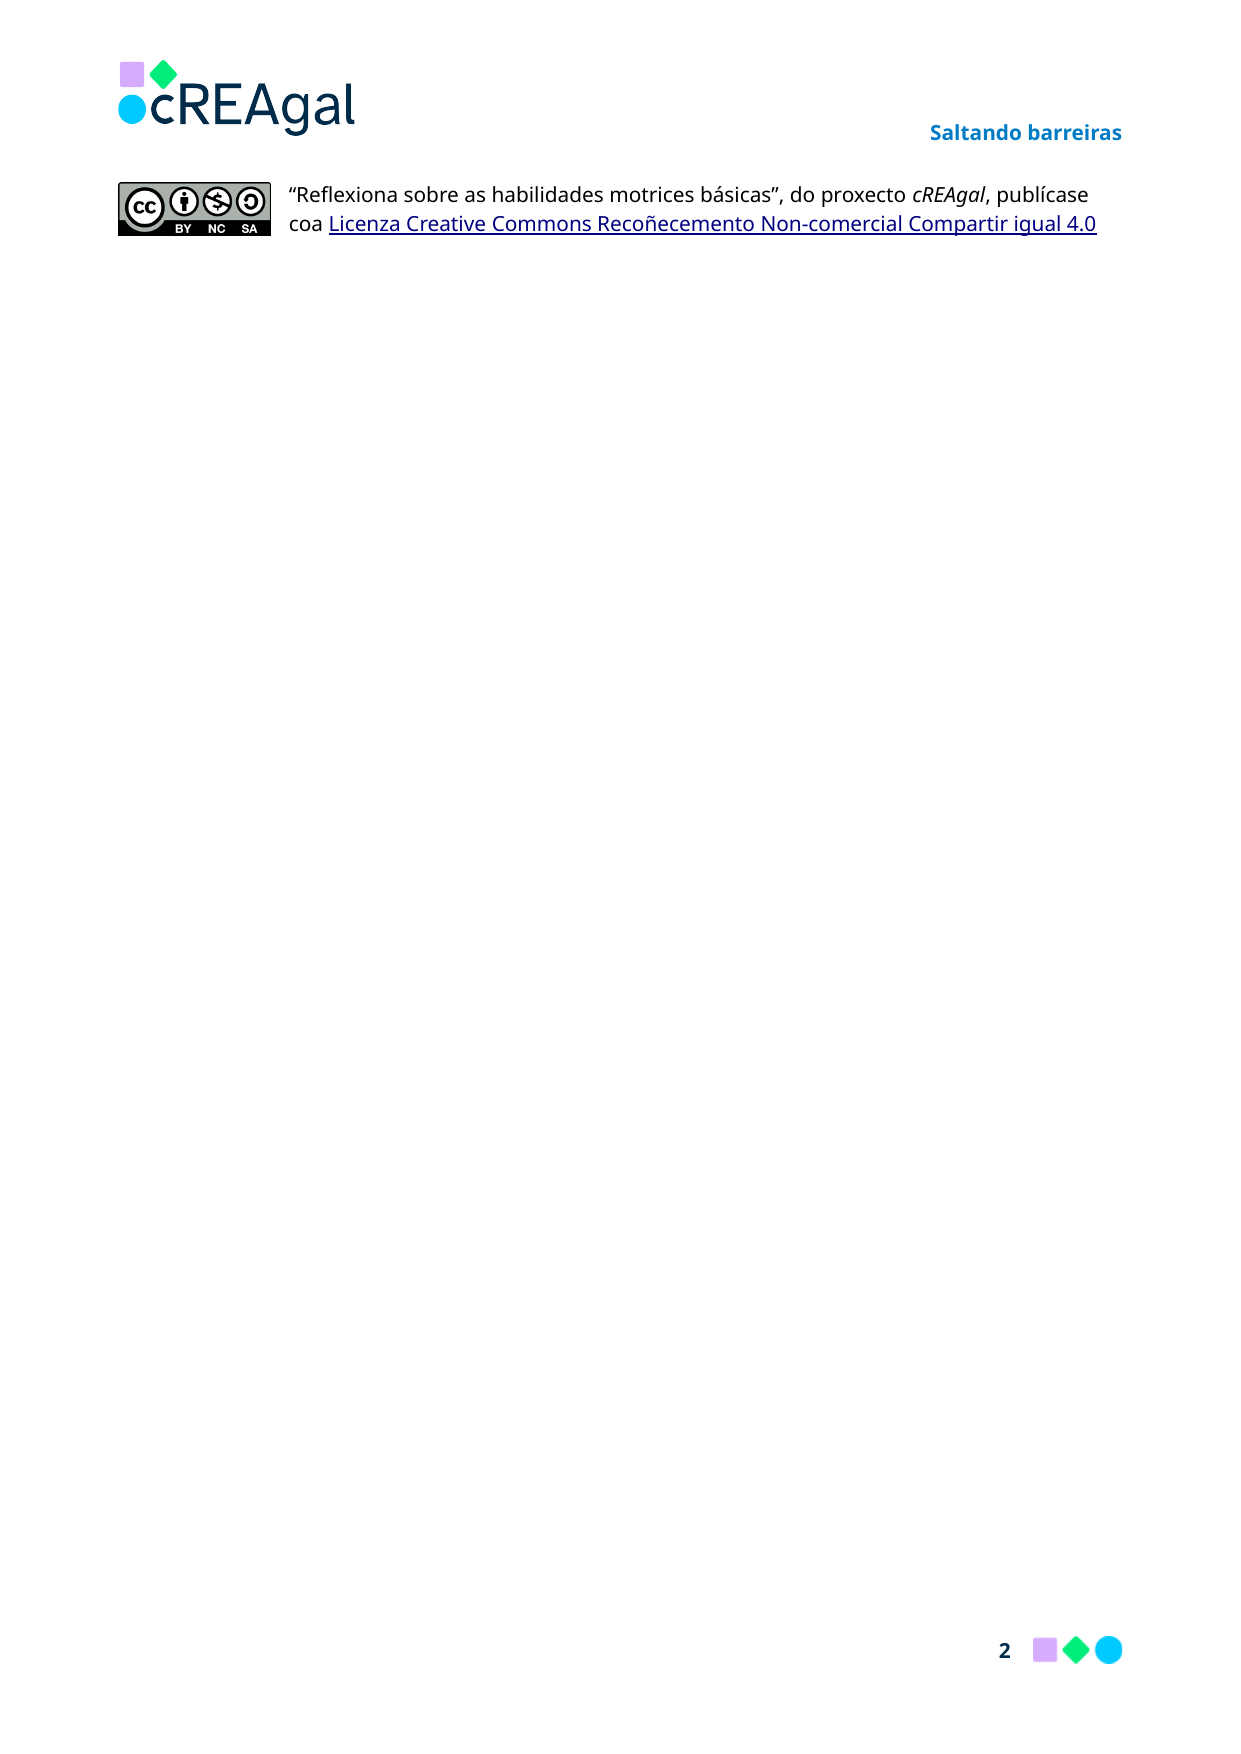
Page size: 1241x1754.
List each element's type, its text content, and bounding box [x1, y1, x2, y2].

picture [1033, 1636, 1106, 1664]
picture [118, 60, 355, 136]
picture [1113, 1636, 1123, 1647]
picture [118, 182, 271, 236]
text “Reflexiona sobre as habilidades motrices básicas”, do proxecto cREAgal, publícase coa Licenza Creative Commons Recoñecemento Non-comercial Compartir igual 4.0 [118, 181, 1122, 237]
picture [1112, 1653, 1123, 1664]
